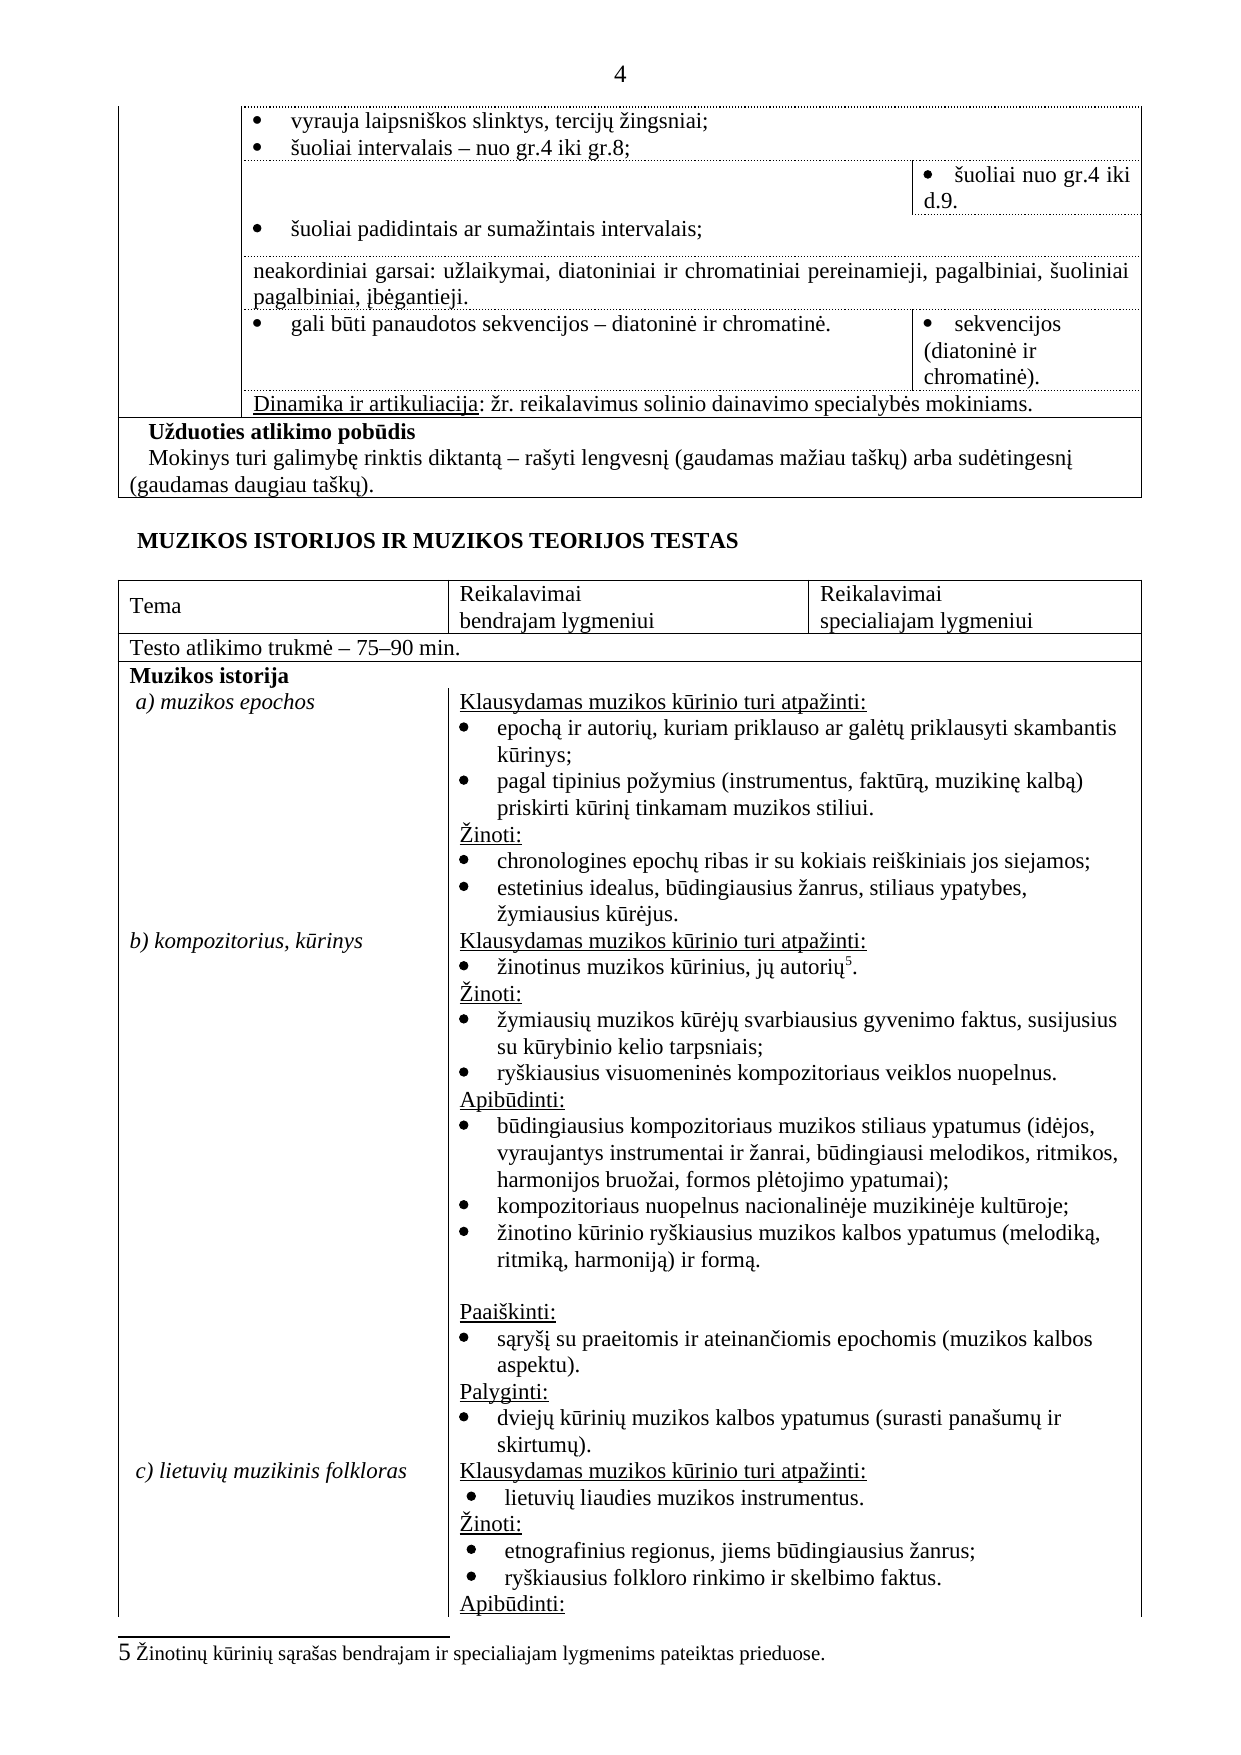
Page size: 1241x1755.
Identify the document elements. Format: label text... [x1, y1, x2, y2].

table_cell  vyrauja laipsniškos slinktys, tercijų žingsniai;  šuoliai intervalais – nuo gr.4 iki gr.8; [242, 106, 1141, 160]
table_cell neakordiniai garsai: užlaikymai, diatoniniai ir chromatiniai pereinamieji, pagalbiniai, šuoliniai pagalbiniai, įbėgantieji. [242, 256, 1141, 309]
table_cell c) lietuvių muzikinis folkloras [119, 1457, 448, 1617]
table_cell [119, 390, 241, 417]
table_cell [119, 256, 241, 309]
table_cell  gali būti panaudotos sekvencijos – diatoninė ir chromatinė. [242, 309, 912, 389]
table_header Tema [119, 581, 448, 633]
table_cell Testo atlikimo trukmė – 75–90 min. [119, 634, 1141, 661]
table_cell Klausydamas muzikos kūrinio turi atpažinti:  žinotinus muzikos kūrinius, jų autorių. Žinoti:  žymiausių muzikos kūrėjų svarbiausius gyvenimo faktus, susijusius su kūrybinio kelio tarpsniais;  ryškiausius visuomeninės kompozitoriaus veiklos nuopelnus. Apibūdinti:  būdingiausius kompozitoriaus muzikos stiliaus ypatumus (idėjos, vyraujantys instrumentai ir žanrai, būdingiausi melodikos, ritmikos, harmonijos bruožai, formos plėtojimo ypatumai);  kompozitoriaus nuopelnus nacionalinėje muzikinėje kultūroje;  žinotino kūrinio ryškiausius muzikos kalbos ypatumus (melodiką, ritmiką, harmoniją) ir formą. Paaiškinti:  sąryšį su praeitomis ir ateinančiomis epochomis (muzikos kalbos aspektu). Palyginti:  dviejų kūrinių muzikos kalbos ypatumus (surasti panašumų ir skirtumų). [449, 927, 1141, 1457]
table_cell Dinamika ir artikuliacija: žr. reikalavimus solinio dainavimo specialybės mokiniams. [242, 390, 1141, 417]
text MUZIKOS ISTORIJOS IR MUZIKOS TEORIJOS TESTAS [118, 527, 1122, 553]
table_cell Klausydamas muzikos kūrinio turi atpažinti:  lietuvių liaudies muzikos instrumentus. Žinoti:  etnografinius regionus, jiems būdingiausius žanrus;  ryškiausius folkloro rinkimo ir skelbimo faktus. Apibūdinti: [449, 1457, 1141, 1617]
table_cell  šuoliai nuo gr.4 iki d.9. [913, 160, 1141, 214]
table_cell a) muzikos epochos [119, 688, 448, 927]
table_cell  šuoliai padidintais ar sumažintais intervalais; [242, 214, 1141, 256]
table_cell [242, 160, 912, 214]
table_cell [119, 160, 241, 214]
table_cell Muzikos istorija [119, 662, 1141, 688]
table_cell  sekvencijos (diatoninė ir chromatinė). [913, 309, 1141, 389]
table_header Reikalavimai bendrajam lygmeniui [449, 581, 808, 633]
table_cell [119, 309, 241, 389]
table_cell [119, 214, 241, 256]
table_cell b) kompozitorius, kūrinys [119, 927, 448, 1457]
table_cell [119, 106, 241, 160]
table_cell Užduoties atlikimo pobūdis Mokinys turi galimybę rinktis diktantą – rašyti lengvesnį (gaudamas mažiau taškų) arba sudėtingesnį (gaudamas daugiau taškų). [119, 418, 1141, 497]
table_header Reikalavimai specialiajam lygmeniui [809, 581, 1141, 633]
table_cell Klausydamas muzikos kūrinio turi atpažinti:  epochą ir autorių, kuriam priklauso ar galėtų priklausyti skambantis kūrinys;  pagal tipinius požymius (instrumentus, faktūrą, muzikinę kalbą) priskirti kūrinį tinkamam muzikos stiliui. Žinoti:  chronologines epochų ribas ir su kokiais reiškiniais jos siejamos;  estetinius idealus, būdingiausius žanrus, stiliaus ypatybes, žymiausius kūrėjus. [449, 688, 1141, 927]
